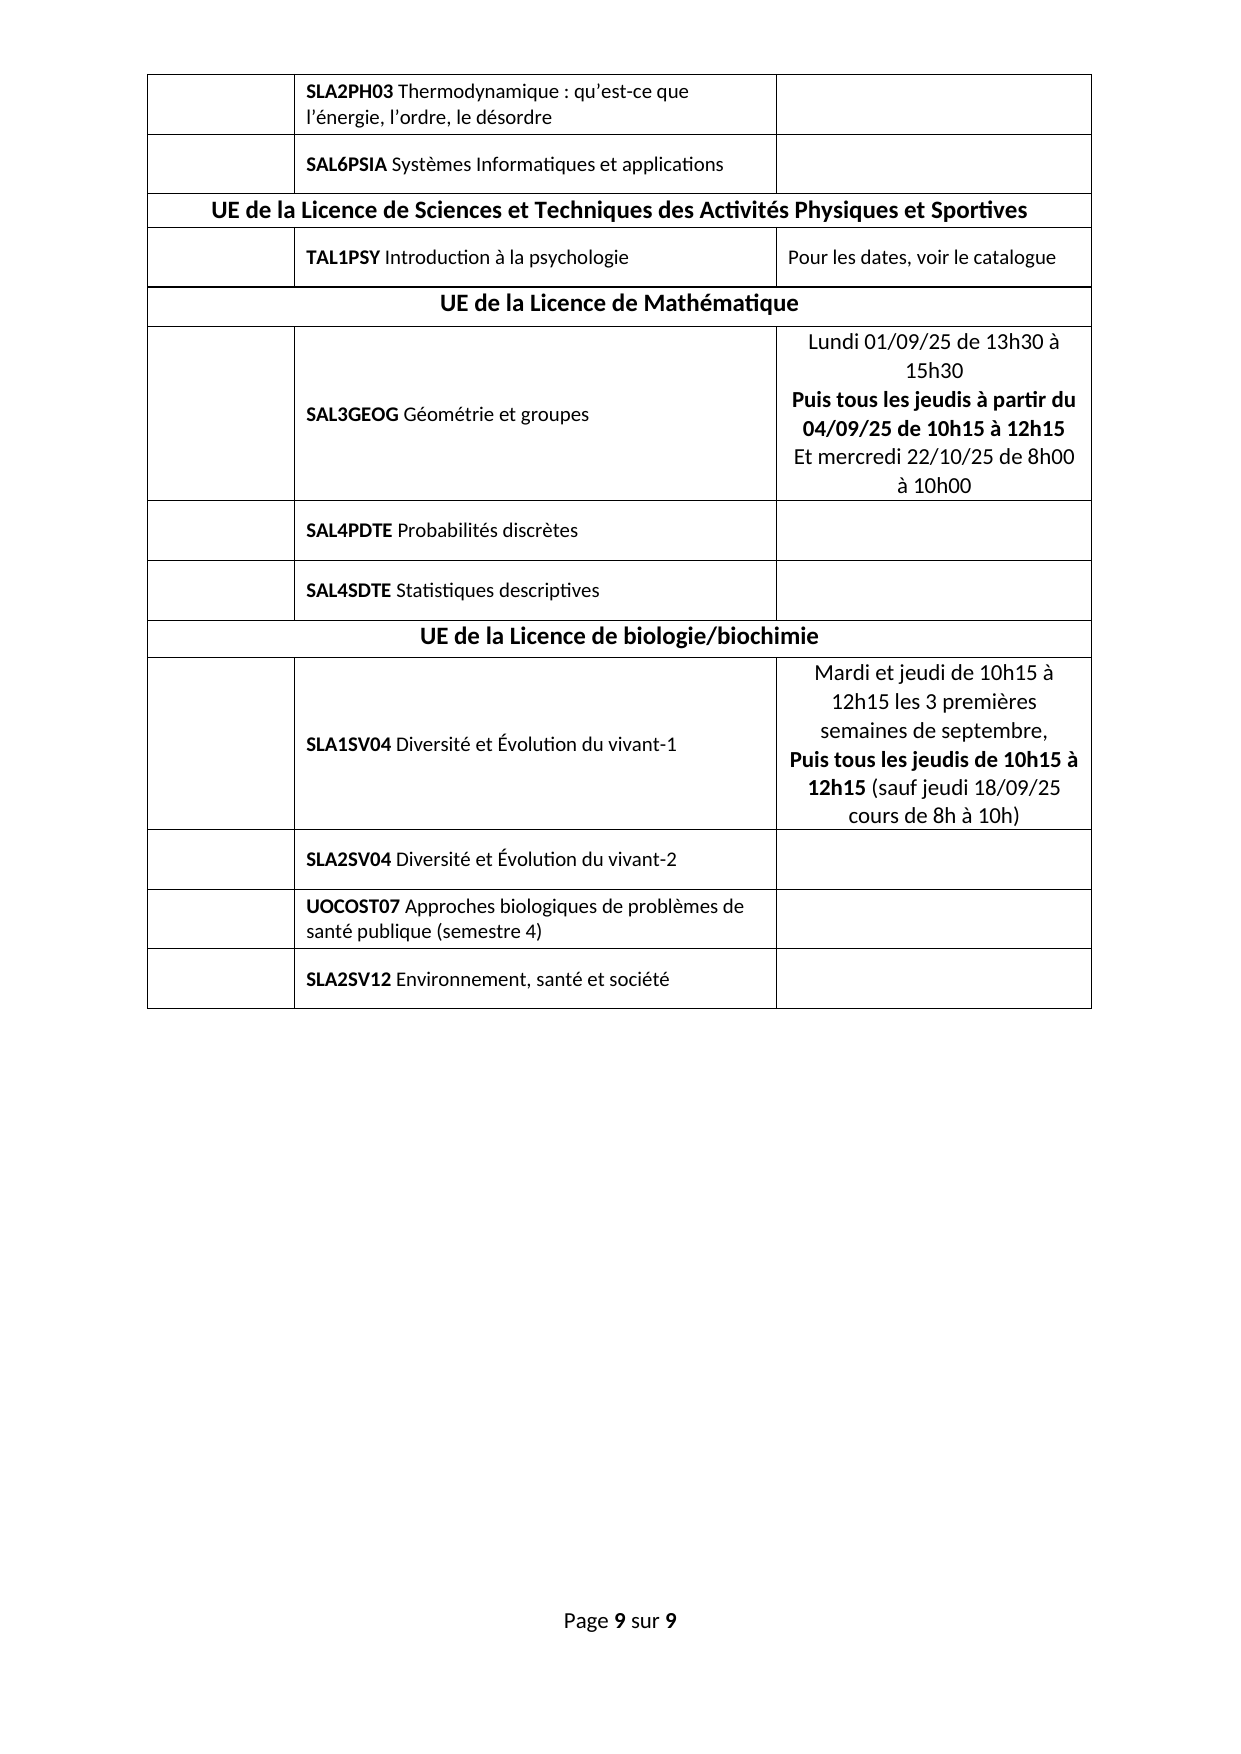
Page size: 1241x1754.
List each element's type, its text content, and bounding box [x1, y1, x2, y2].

table_cell [148, 75, 294, 133]
table_cell UOCOST07 Approches biologiques de problèmes de santé publique (semestre 4) [295, 890, 776, 948]
table_cell UE de la Licence de Sciences et Techniques des Activités Physiques et Sportives [148, 194, 1091, 227]
table_cell Lundi 01/09/25 de 13h30 à 15h30 Puis tous les jeudis à partir du 04/09/25 de 10h15 à 12h15 Et mercredi 22/10/25 de 8h00 à 10h00 [777, 327, 1091, 500]
table_cell [148, 135, 294, 193]
table_cell [777, 890, 1091, 948]
table_cell UE de la Licence de Mathématique [148, 288, 1091, 326]
table_cell [148, 890, 294, 948]
table_cell TAL1PSY Introduction à la psychologie [295, 228, 776, 286]
table_cell SLA2SV12 Environnement, santé et société [295, 949, 776, 1008]
table_cell Pour les dates, voir le catalogue [777, 228, 1091, 286]
table_cell UE de la Licence de biologie/biochimie [148, 621, 1091, 657]
table_cell [148, 949, 294, 1008]
table_cell [148, 228, 294, 286]
table_cell SAL4SDTE Statistiques descriptives [295, 561, 776, 619]
table_cell [777, 561, 1091, 619]
table_cell SLA1SV04 Diversité et Évolution du vivant-1 [295, 658, 776, 829]
table_cell [777, 75, 1091, 133]
table_cell SAL3GEOG Géométrie et groupes [295, 327, 776, 500]
table_cell [777, 135, 1091, 193]
table_cell [777, 830, 1091, 888]
table_cell [148, 501, 294, 560]
table_cell [148, 830, 294, 888]
table_cell [148, 561, 294, 619]
table_cell [148, 327, 294, 500]
table_cell Mardi et jeudi de 10h15 à 12h15 les 3 premières semaines de septembre, Puis tous les jeudis de 10h15 à 12h15 (sauf jeudi 18/09/25 cours de 8h à 10h) [777, 658, 1091, 829]
table_cell [777, 501, 1091, 560]
table_cell SLA2SV04 Diversité et Évolution du vivant-2 [295, 830, 776, 888]
table_cell SAL6PSIA Systèmes Informatiques et applications [295, 135, 776, 193]
table_cell SLA2PH03 Thermodynamique : qu’est-ce que l’énergie, l’ordre, le désordre [295, 75, 776, 133]
table_cell [148, 658, 294, 829]
table_cell [777, 949, 1091, 1008]
table_cell SAL4PDTE Probabilités discrètes [295, 501, 776, 560]
